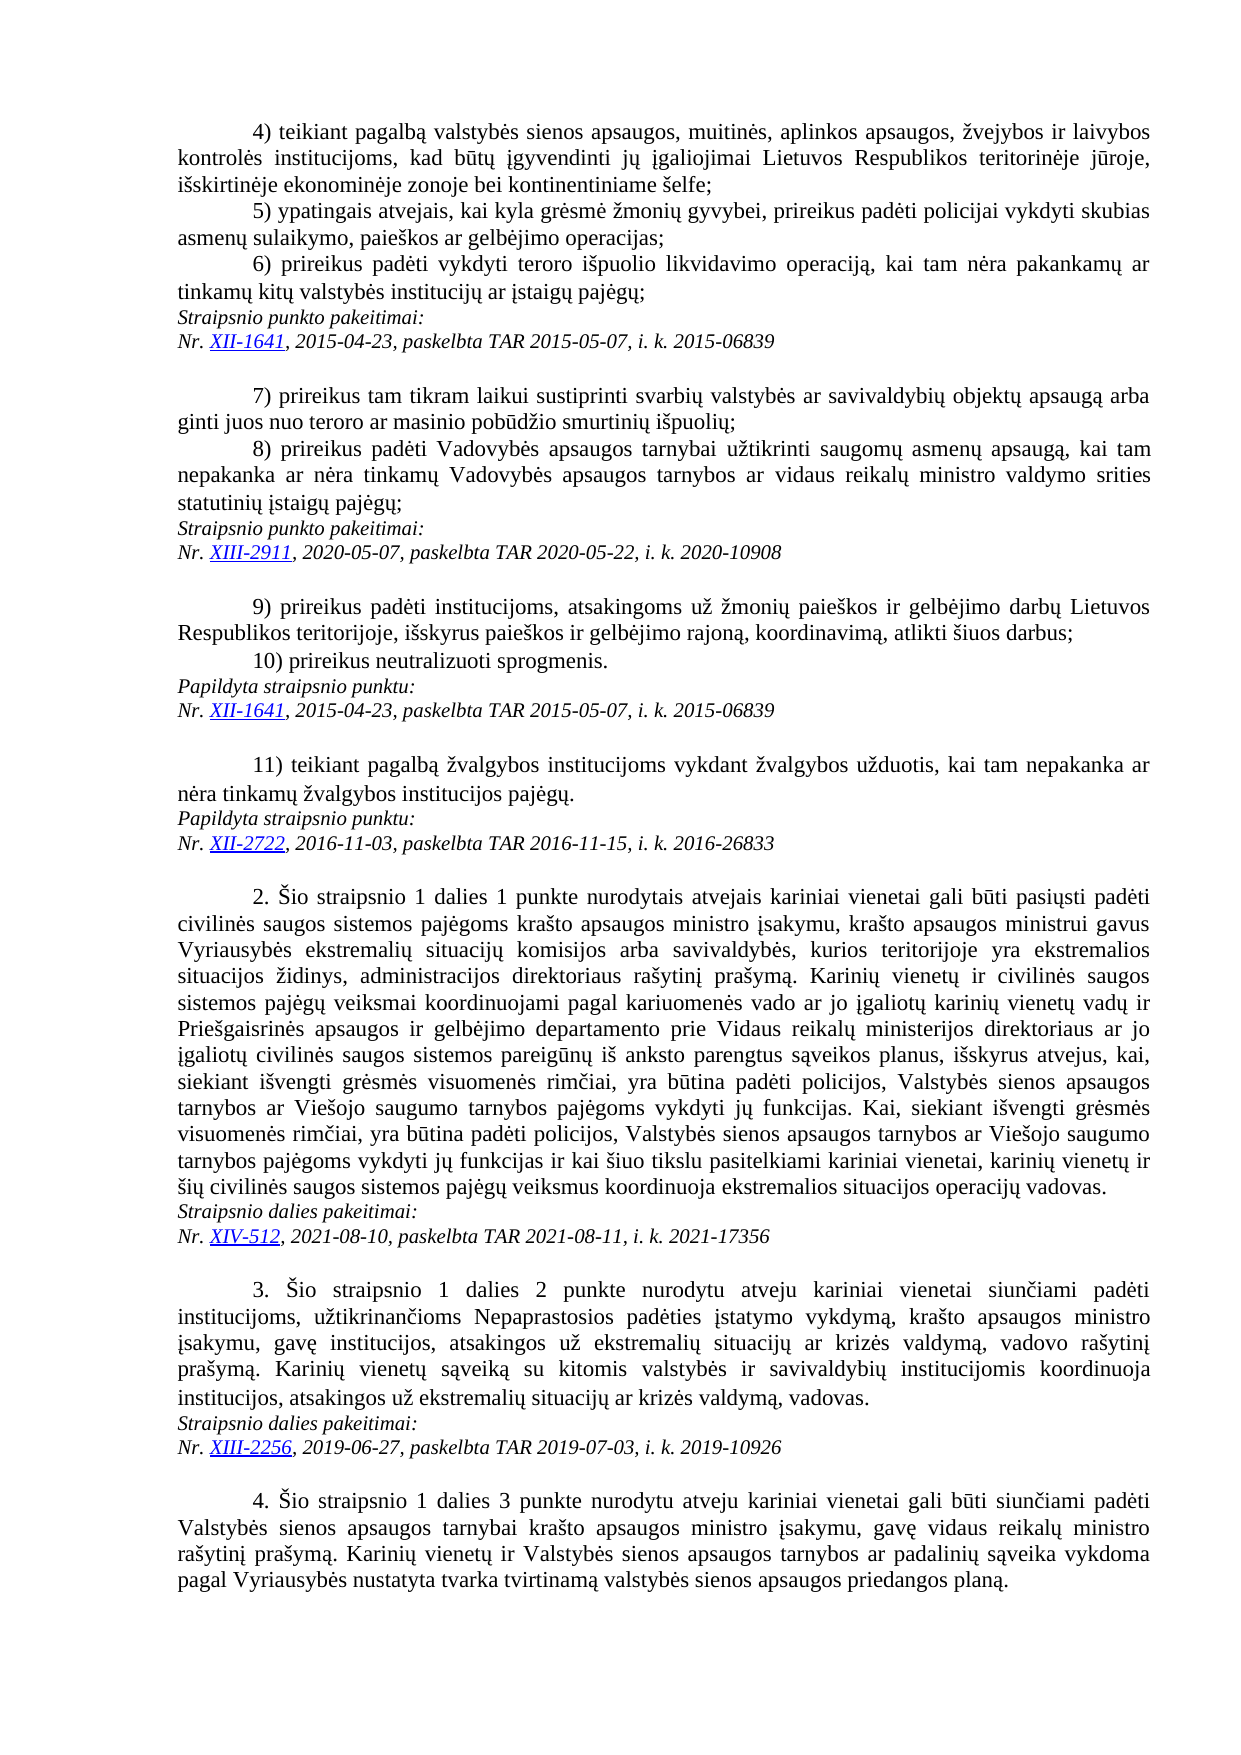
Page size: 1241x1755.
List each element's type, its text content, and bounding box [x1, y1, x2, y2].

text Papildyta straipsnio punktu: [177, 674, 1152, 698]
text 5) ypatingais atvejais, kai kyla grėsmė žmonių gyvybei, prireikus padėti policijai vykdyti skubias asmenų sulaikymo, paieškos ar gelbėjimo operacijas; [177, 197, 1152, 250]
text 4) teikiant pagalbą valstybės sienos apsaugos, muitinės, aplinkos apsaugos, žvejybos ir laivybos kontrolės institucijoms, kad būtų įgyvendinti jų įgaliojimai Lietuvos Respublikos teritorinėje jūroje, išskirtinėje ekonominėje zonoje bei kontinentiniame šelfe; [177, 118, 1152, 197]
text 9) prireikus padėti institucijoms, atsakingoms už žmonių paieškos ir gelbėjimo darbų Lietuvos Respublikos teritorijoje, išskyrus paieškos ir gelbėjimo rajoną, koordinavimą, atlikti šiuos darbus; [177, 593, 1152, 646]
text 7) prireikus tam tikram laikui sustiprinti svarbių valstybės ar savivaldybių objektų apsaugą arba ginti juos nuo teroro ar masinio pobūdžio smurtinių išpuolių; [177, 382, 1152, 434]
text 8) prireikus padėti Vadovybės apsaugos tarnybai užtikrinti saugomų asmenų apsaugą, kai tam nepakanka ar nėra tinkamų Vadovybės apsaugos tarnybos ar vidaus reikalų ministro valdymo srities statutinių įstaigų pajėgų; [177, 434, 1152, 516]
text Straipsnio punkto pakeitimai: [177, 305, 1152, 329]
text Straipsnio dalies pakeitimai: [177, 1199, 1152, 1223]
text 10) prireikus neutralizuoti sprogmenis. [177, 646, 1152, 674]
text Straipsnio punkto pakeitimai: [177, 516, 1152, 540]
text Nr. XII-2722, 2016-11-03, paskelbta TAR 2016-11-15, i. k. 2016-26833 [177, 830, 1152, 854]
text 4. Šio straipsnio 1 dalies 3 punkte nurodytu atveju kariniai vienetai gali būti siunčiami padėti Valstybės sienos apsaugos tarnybai krašto apsaugos ministro įsakymu, gavę vidaus reikalų ministro rašytinį prašymą. Karinių vienetų ir Valstybės sienos apsaugos tarnybos ar padalinių sąveika vykdoma pagal Vyriausybės nustatyta tvarka tvirtinamą valstybės sienos apsaugos priedangos planą. [177, 1487, 1152, 1593]
text Nr. XIII-2911, 2020-05-07, paskelbta TAR 2020-05-22, i. k. 2020-10908 [177, 540, 1152, 564]
text Nr. XIV-512, 2021-08-10, paskelbta TAR 2021-08-11, i. k. 2021-17356 [177, 1223, 1152, 1248]
text Papildyta straipsnio punktu: [177, 806, 1152, 830]
text 2. Šio straipsnio 1 dalies 1 punkte nurodytais atvejais kariniai vienetai gali būti pasiųsti padėti civilinės saugos sistemos pajėgoms krašto apsaugos ministro įsakymu, krašto apsaugos ministrui gavus Vyriausybės ekstremalių situacijų komisijos arba savivaldybės, kurios teritorijoje yra ekstremalios situacijos židinys, administracijos direktoriaus rašytinį prašymą. Karinių vienetų ir civilinės saugos sistemos pajėgų veiksmai koordinuojami pagal kariuomenės vado ar jo įgaliotų karinių vienetų vadų ir Priešgaisrinės apsaugos ir gelbėjimo departamento prie Vidaus reikalų ministerijos direktoriaus ar jo įgaliotų civilinės saugos sistemos pareigūnų iš anksto parengtus sąveikos planus, išskyrus atvejus, kai, siekiant išvengti grėsmės visuomenės rimčiai, yra būtina padėti policijos, Valstybės sienos apsaugos tarnybos ar Viešojo saugumo tarnybos pajėgoms vykdyti jų funkcijas. Kai, siekiant išvengti grėsmės visuomenės rimčiai, yra būtina padėti policijos, Valstybės sienos apsaugos tarnybos ar Viešojo saugumo tarnybos pajėgoms vykdyti jų funkcijas ir kai šiuo tikslu pasitelkiami kariniai vienetai, karinių vienetų ir šių civilinės saugos sistemos pajėgų veiksmus koordinuoja ekstremalios situacijos operacijų vadovas. [177, 883, 1152, 1199]
text 3. Šio straipsnio 1 dalies 2 punkte nurodytu atveju kariniai vienetai siunčiami padėti institucijoms, užtikrinančioms Nepaprastosios padėties įstatymo vykdymą, krašto apsaugos ministro įsakymu, gavę institucijos, atsakingos už ekstremalių situacijų ar krizės valdymą, vadovo rašytinį prašymą. Karinių vienetų sąveiką su kitomis valstybės ir savivaldybių institucijomis koordinuoja institucijos, atsakingos už ekstremalių situacijų ar krizės valdymą, vadovas. [177, 1276, 1152, 1411]
text 11) teikiant pagalbą žvalgybos institucijoms vykdant žvalgybos užduotis, kai tam nepakanka ar nėra tinkamų žvalgybos institucijos pajėgų. [177, 751, 1152, 806]
text 6) prireikus padėti vykdyti teroro išpuolio likvidavimo operaciją, kai tam nėra pakankamų ar tinkamų kitų valstybės institucijų ar įstaigų pajėgų; [177, 250, 1152, 305]
text Nr. XIII-2256, 2019-06-27, paskelbta TAR 2019-07-03, i. k. 2019-10926 [177, 1434, 1152, 1459]
text Nr. XII-1641, 2015-04-23, paskelbta TAR 2015-05-07, i. k. 2015-06839 [177, 698, 1152, 722]
text Straipsnio dalies pakeitimai: [177, 1411, 1152, 1434]
text Nr. XII-1641, 2015-04-23, paskelbta TAR 2015-05-07, i. k. 2015-06839 [177, 329, 1152, 353]
